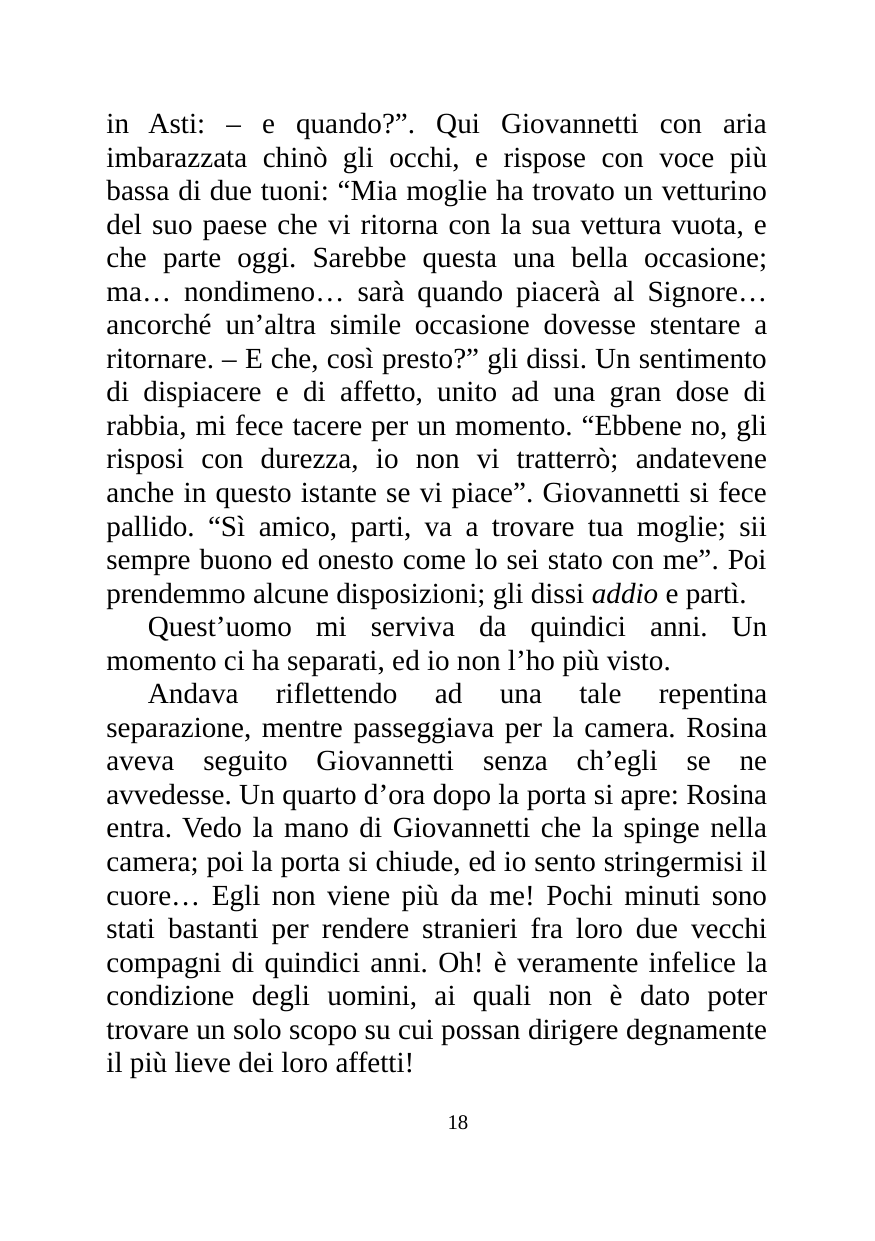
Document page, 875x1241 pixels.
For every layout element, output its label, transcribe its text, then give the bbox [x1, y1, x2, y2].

text in Asti: – e quando?”. Qui Giovannetti con aria imbarazzata chinò gli occhi, e rispose con voce più bassa di due tuoni: “Mia moglie ha trovato un vetturino del suo paese che vi ritorna con la sua vettura vuota, e che parte oggi. Sarebbe questa una bella occasione; ma… nondimeno… sarà quando piacerà al Signore… ancorché un’altra simile occasione dovesse stentare a ritornare. – E che, così presto?” gli dissi. Un sentimento di dispiacere e di affetto, unito ad una gran dose di rabbia, mi fece tacere per un momento. “Ebbene no, gli risposi con durezza, io non vi tratterrò; andatevene anche in questo istante se vi piace”. Giovannetti si fece pallido. “Sì amico, parti, va a trovare tua moglie; sii sempre buono ed onesto come lo sei stato con me”. Poi prendemmo alcune disposizioni; gli dissi addio e partì. [106, 106, 768, 609]
text Andava riflettendo ad una tale repentina separazione, mentre passeggiava per la camera. Rosina aveva seguito Giovannetti senza ch’egli se ne avvedesse. Un quarto d’ora dopo la porta si apre: Rosina entra. Vedo la mano di Giovannetti che la spinge nella camera; poi la porta si chiude, ed io sento stringermisi il cuore… Egli non viene più da me! Pochi minuti sono stati bastanti per rendere stranieri fra loro due vecchi compagni di quindici anni. Oh! è veramente infelice la condizione degli uomini, ai quali non è dato poter trovare un solo scopo su cui possan dirigere degnamente il più lieve dei loro affetti! [106, 676, 768, 1079]
text Quest’uomo mi serviva da quindici anni. Un momento ci ha separati, ed io non l’ho più visto. [106, 609, 768, 676]
